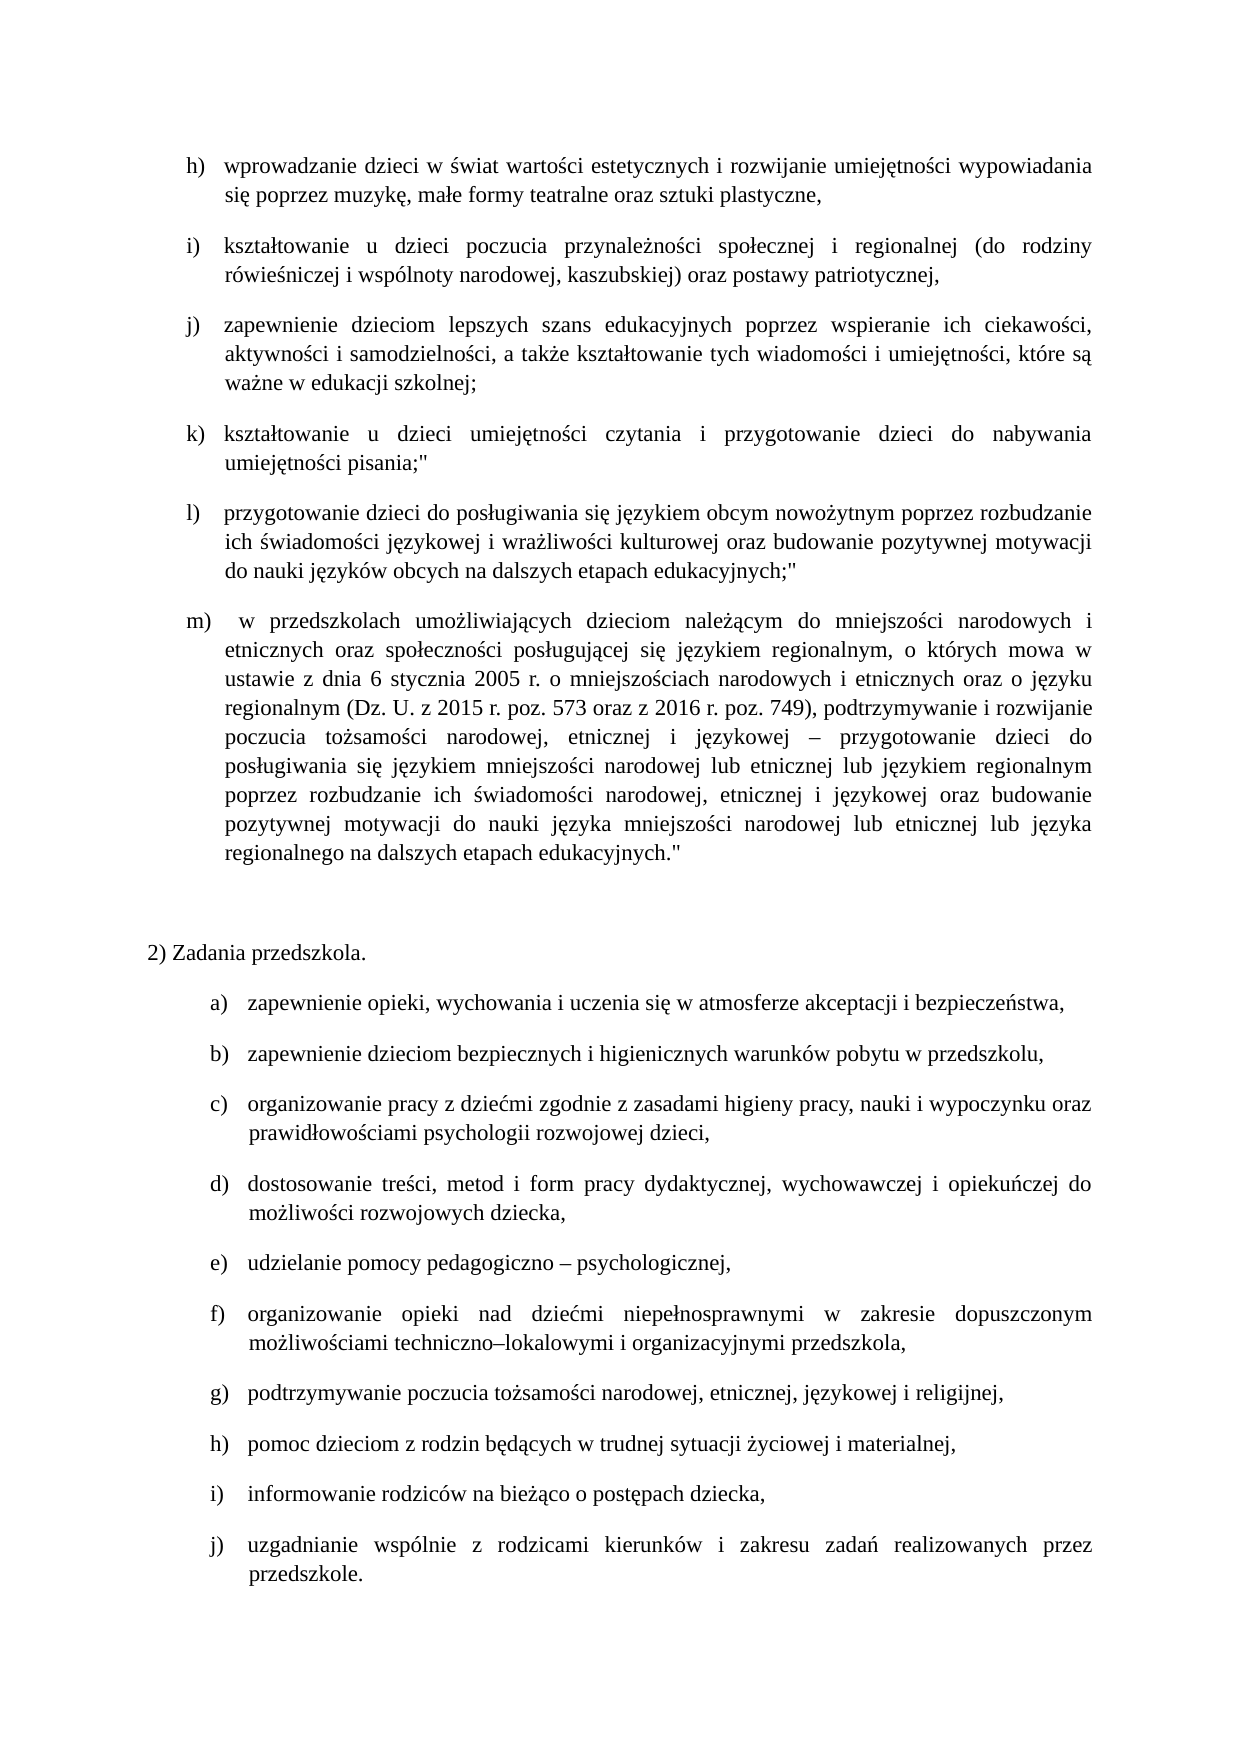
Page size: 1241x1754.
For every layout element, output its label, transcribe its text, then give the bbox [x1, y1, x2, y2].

list informowanie rodziców na bieżąco o postępach dziecka, [210, 1480, 1093, 1507]
list kształtowanie u dzieci poczucia przynależności społecznej i regionalnej (do rodziny rówieśniczej i wspólnoty narodowej, kaszubskiej) oraz postawy patriotycznej, [186, 232, 1093, 287]
list organizowanie pracy z dziećmi zgodnie z zasadami higieny pracy, nauki i wypoczynku oraz prawidłowościami psychologii rozwojowej dzieci, [210, 1090, 1093, 1146]
list zapewnienie dzieciom lepszych szans edukacyjnych poprzez wspieranie ich ciekawości, aktywności i samodzielności, a także kształtowanie tych wiadomości i umiejętności, które są ważne w edukacji szkolnej; [186, 311, 1093, 395]
list uzgadnianie wspólnie z rodzicami kierunków i zakresu zadań realizowanych przez przedszkole. [210, 1531, 1093, 1586]
list udzielanie pomocy pedagogiczno – psychologicznej, [210, 1249, 1093, 1276]
list w przedszkolach umożliwiających dzieciom należącym do mniejszości narodowych i etnicznych oraz społeczności posługującej się językiem regionalnym, o których mowa w ustawie z dnia 6 stycznia 2005 r. o mniejszościach narodowych i etnicznych oraz o języku regionalnym (Dz. U. z 2015 r. poz. 573 oraz z 2016 r. poz. 749), podtrzymywanie i rozwijanie poczucia tożsamości narodowej, etnicznej i językowej – przygotowanie dzieci do posługiwania się językiem mniejszości narodowej lub etnicznej lub językiem regionalnym poprzez rozbudzanie ich świadomości narodowej, etnicznej i językowej oraz budowanie pozytywnej motywacji do nauki języka mniejszości narodowej lub etnicznej lub języka regionalnego na dalszych etapach edukacyjnych." [186, 607, 1093, 866]
list przygotowanie dzieci do posługiwania się językiem obcym nowożytnym poprzez rozbudzanie ich świadomości językowej i wrażliwości kulturowej oraz budowanie pozytywnej motywacji do nauki języków obcych na dalszych etapach edukacyjnych;" [186, 499, 1093, 583]
text 2) Zadania przedszkola. [147, 939, 1093, 965]
list wprowadzanie dzieci w świat wartości estetycznych i rozwijanie umiejętności wypowiadania się poprzez muzykę, małe formy teatralne oraz sztuki plastyczne, [186, 152, 1093, 207]
list pomoc dzieciom z rodzin będących w trudnej sytuacji życiowej i materialnej, [210, 1430, 1093, 1456]
list zapewnienie opieki, wychowania i uczenia się w atmosferze akceptacji i bezpieczeństwa, [210, 989, 1093, 1016]
list podtrzymywanie poczucia tożsamości narodowej, etnicznej, językowej i religijnej, [210, 1379, 1093, 1406]
list organizowanie opieki nad dziećmi niepełnosprawnymi w zakresie dopuszczonym możliwościami techniczno–lokalowymi i organizacyjnymi przedszkola, [210, 1300, 1093, 1355]
list zapewnienie dzieciom bezpiecznych i higienicznych warunków pobytu w przedszkolu, [210, 1040, 1093, 1066]
list kształtowanie u dzieci umiejętności czytania i przygotowanie dzieci do nabywania umiejętności pisania;" [186, 419, 1093, 475]
list dostosowanie treści, metod i form pracy dydaktycznej, wychowawczej i opiekuńczej do możliwości rozwojowych dziecka, [210, 1170, 1093, 1225]
